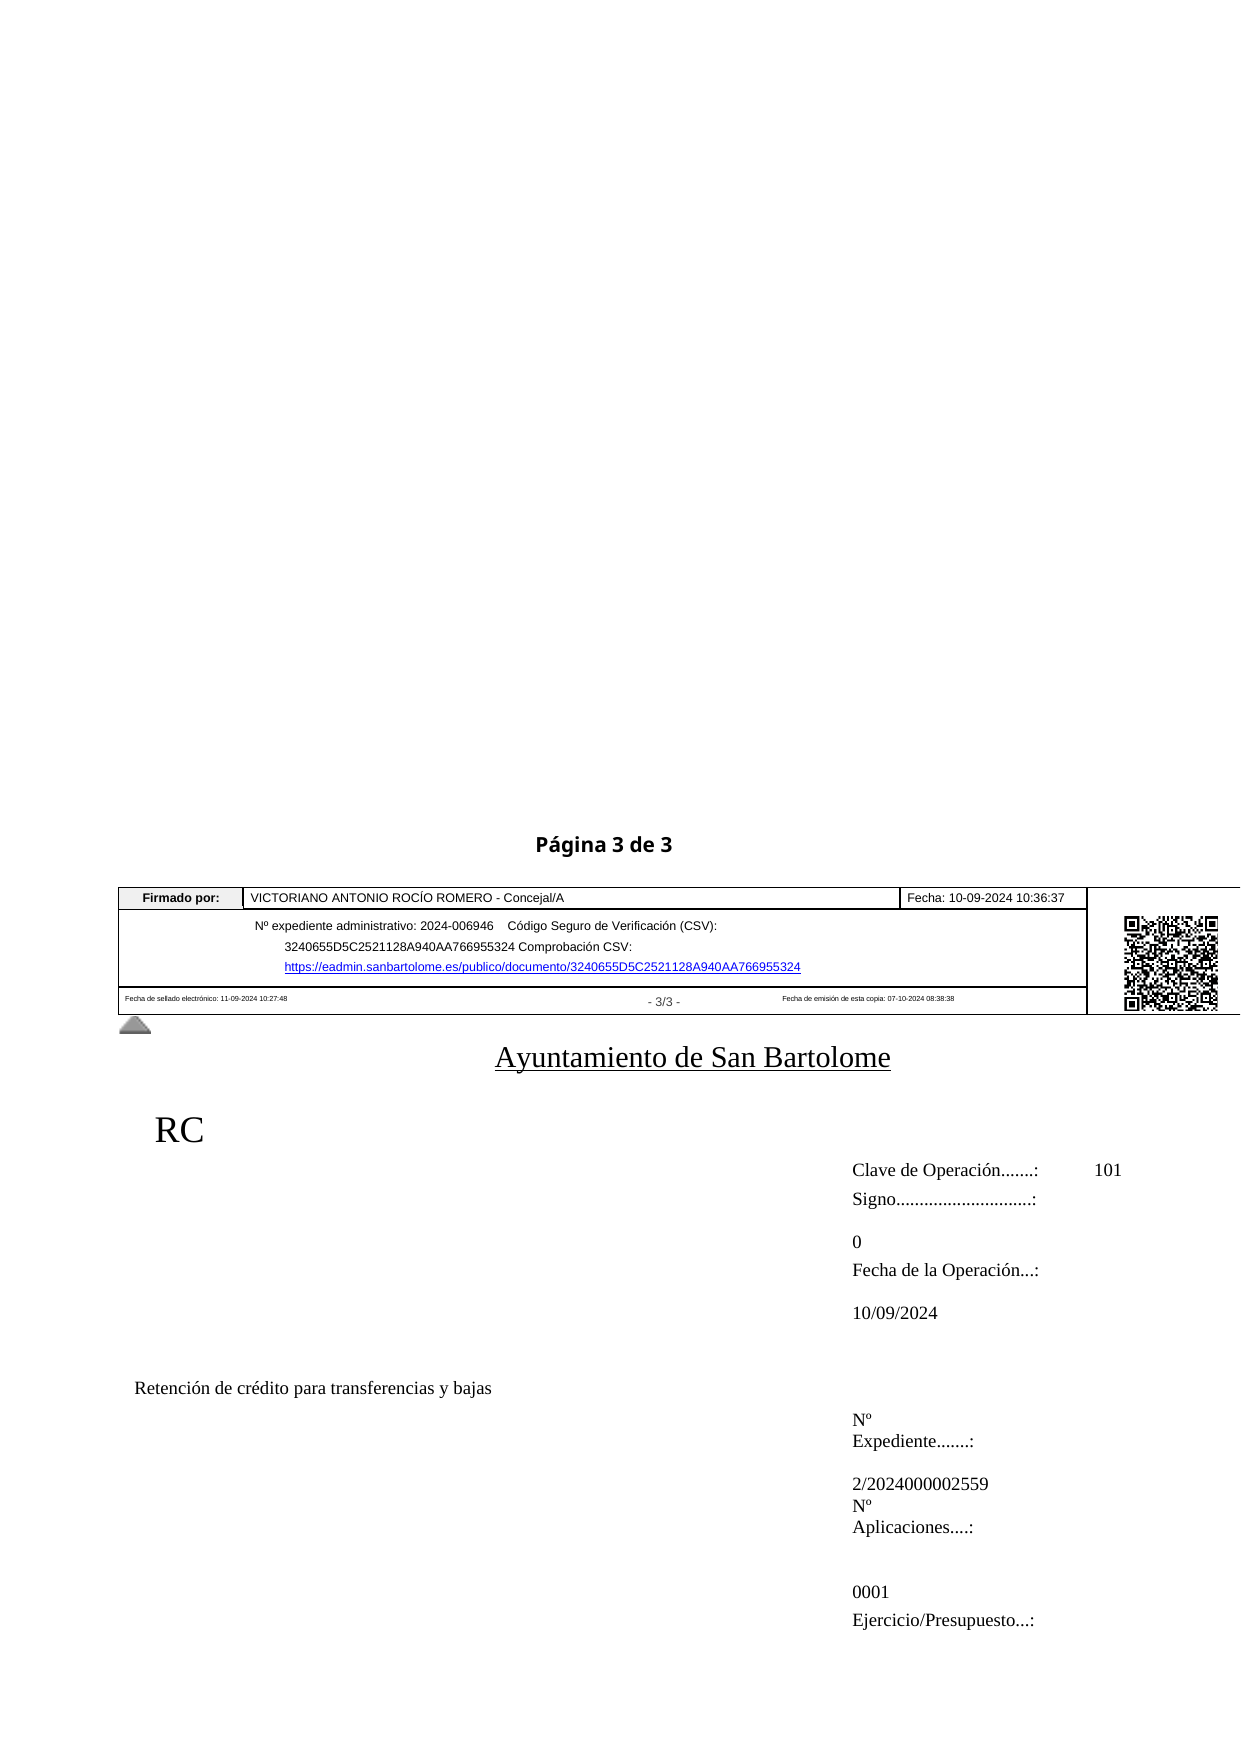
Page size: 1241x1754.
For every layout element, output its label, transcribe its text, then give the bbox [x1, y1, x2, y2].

table_header VICTORIANO ANTONIO ROCÍO ROMERO - Concejal/A [244, 888, 899, 908]
text Ayuntamiento de San Bartolome [494, 1040, 1122, 1074]
text Retención de crédito para transferencias y bajas [134, 1377, 1106, 1399]
table_header Firmado por: [119, 888, 242, 906]
table_header [1088, 888, 1240, 1014]
text Clave de Operación.......: 101 [852, 1159, 1122, 1181]
table_header Fecha: 10-09-2024 10:36:37 [901, 888, 1086, 908]
text Ejercicio/Presupuesto...: [852, 1609, 1122, 1631]
text Página 3 de 3 [266, 830, 941, 858]
table_cell Nº expediente administrativo: 2024-006946 Código Seguro de Verificación (CSV): 3240655D5C2521128A940AA766955324 Comprobación CSV: https://eadmin.sanbartolome.es/publico/documento/3240655D5C2521128A940AA766955324 [119, 910, 1086, 986]
text RC [154, 1108, 1122, 1151]
text Nº Expediente.......: 2/2024000002559 Nº Aplicaciones....: 0001 [852, 1408, 997, 1602]
table_cell Fecha de sellado electrónico: 11-09-2024 10:27:48 - 3/3 - Fecha de emisión de esta copia: 07-10-2024 08:38:38 [119, 988, 1086, 1014]
text Fecha de la Operación...: 10/09/2024 [852, 1259, 1122, 1323]
text Signo.............................: 0 [852, 1187, 1122, 1252]
